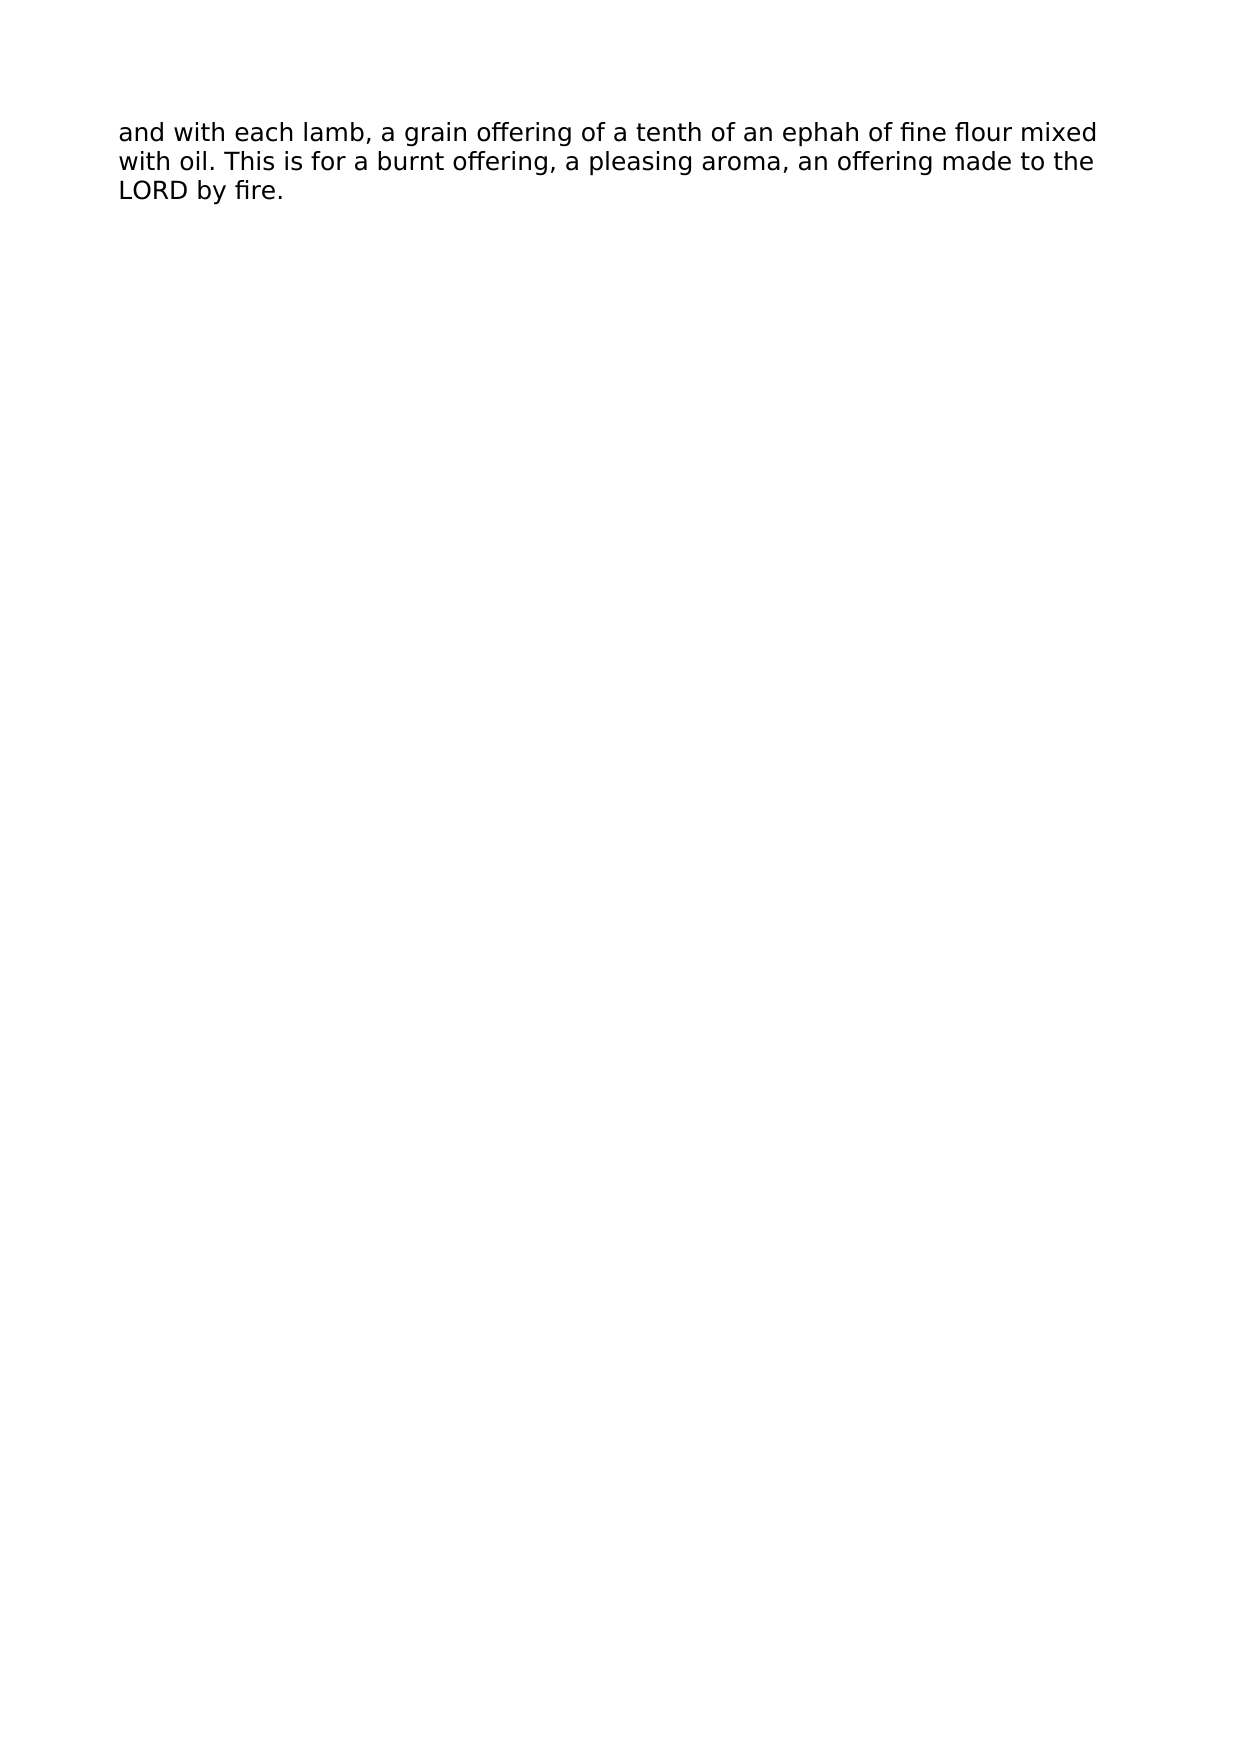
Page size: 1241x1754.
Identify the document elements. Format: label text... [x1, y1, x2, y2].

text and with each lamb, a grain offering of a tenth of an ephah of fine flour mixed with oil. This is for a burnt offering, a pleasing aroma, an offering made to the LORD by fire. [118, 118, 1122, 206]
